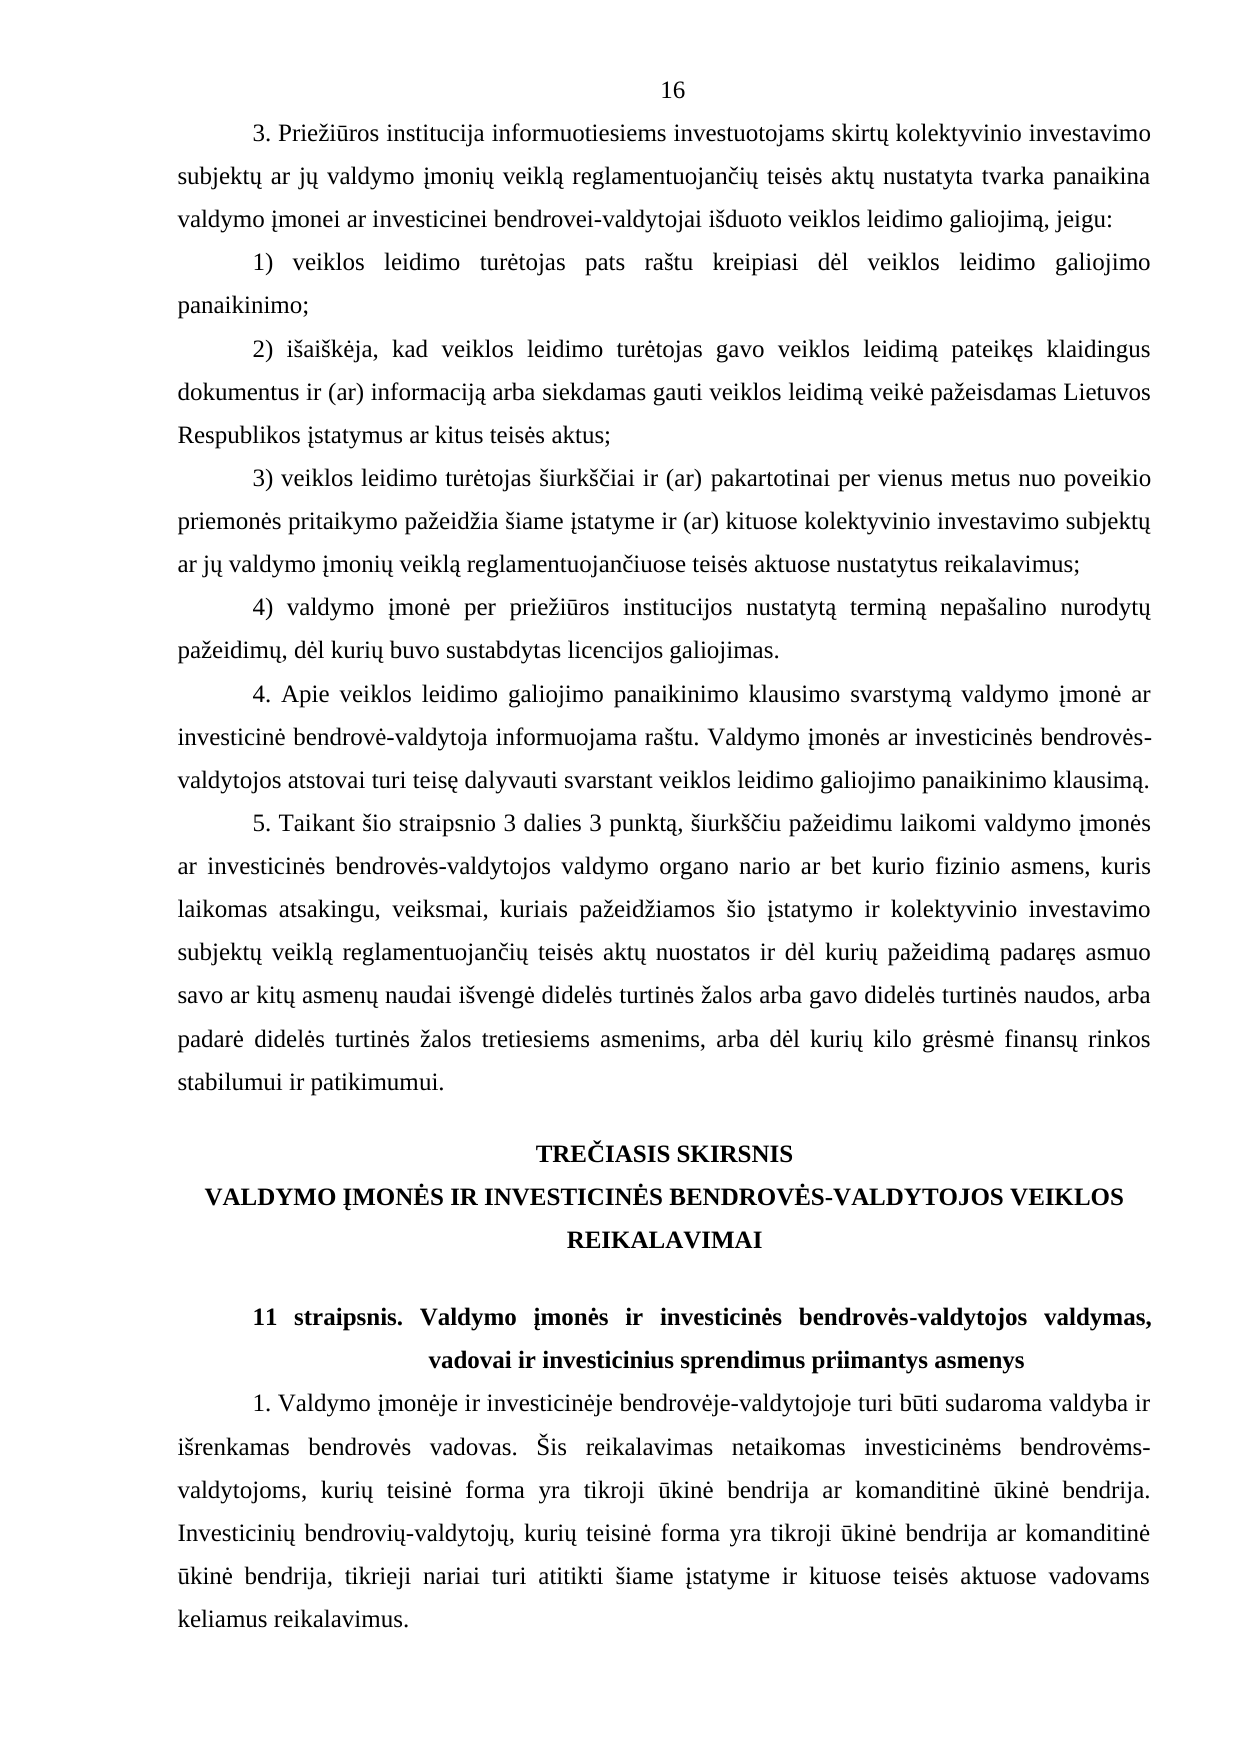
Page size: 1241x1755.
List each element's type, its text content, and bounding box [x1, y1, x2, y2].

text VALDYMO ĮMONĖS IR INVESTICINĖS BENDROVĖS-VALDYTOJOS VEIKLOS REIKALAVIMAI [177, 1182, 1152, 1254]
text 1) veiklos leidimo turėtojas pats raštu kreipiasi dėl veiklos leidimo galiojimo panaikinimo; [177, 247, 1152, 319]
text 11 straipsnis. Valdymo įmonės ir investicinės bendrovės-valdytojos valdymas, vadovai ir investicinius sprendimus priimantys asmenys [252, 1302, 1152, 1374]
text TREČIASIS SKIRSNIS [177, 1139, 1152, 1167]
text 4) valdymo įmonė per priežiūros institucijos nustatytą terminą nepašalino nurodytų pažeidimų, dėl kurių buvo sustabdytas licencijos galiojimas. [177, 592, 1152, 664]
text 4. Apie veiklos leidimo galiojimo panaikinimo klausimo svarstymą valdymo įmonė ar investicinė bendrovė-valdytoja informuojama raštu. Valdymo įmonės ar investicinės bendrovės-valdytojos atstovai turi teisę dalyvauti svarstant veiklos leidimo galiojimo panaikinimo klausimą. [177, 679, 1152, 794]
text 2) išaiškėja, kad veiklos leidimo turėtojas gavo veiklos leidimą pateikęs klaidingus dokumentus ir (ar) informaciją arba siekdamas gauti veiklos leidimą veikė pažeisdamas Lietuvos Respublikos įstatymus ar kitus teisės aktus; [177, 334, 1152, 449]
text 5. Taikant šio straipsnio 3 dalies 3 punktą, šiurkščiu pažeidimu laikomi valdymo įmonės ar investicinės bendrovės-valdytojos valdymo organo nario ar bet kurio fizinio asmens, kuris laikomas atsakingu, veiksmai, kuriais pažeidžiamos šio įstatymo ir kolektyvinio investavimo subjektų veiklą reglamentuojančių teisės aktų nuostatos ir dėl kurių pažeidimą padaręs asmuo savo ar kitų asmenų naudai išvengė didelės turtinės žalos arba gavo didelės turtinės naudos, arba padarė didelės turtinės žalos tretiesiems asmenims, arba dėl kurių kilo grėsmė finansų rinkos stabilumui ir patikimumui. [177, 808, 1152, 1096]
text 3. Priežiūros institucija informuotiesiems investuotojams skirtų kolektyvinio investavimo subjektų ar jų valdymo įmonių veiklą reglamentuojančių teisės aktų nustatyta tvarka panaikina valdymo įmonei ar investicinei bendrovei-valdytojai išduoto veiklos leidimo galiojimą, jeigu: [177, 118, 1152, 233]
text 3) veiklos leidimo turėtojas šiurkščiai ir (ar) pakartotinai per vienus metus nuo poveikio priemonės pritaikymo pažeidžia šiame įstatyme ir (ar) kituose kolektyvinio investavimo subjektų ar jų valdymo įmonių veiklą reglamentuojančiuose teisės aktuose nustatytus reikalavimus; [177, 463, 1152, 578]
text 1. Valdymo įmonėje ir investicinėje bendrovėje-valdytojoje turi būti sudaroma valdyba ir išrenkamas bendrovės vadovas. Šis reikalavimas netaikomas investicinėms bendrovėms-valdytojoms, kurių teisinė forma yra tikroji ūkinė bendrija ar komanditinė ūkinė bendrija. Investicinių bendrovių-valdytojų, kurių teisinė forma yra tikroji ūkinė bendrija ar komanditinė ūkinė bendrija, tikrieji nariai turi atitikti šiame įstatyme ir kituose teisės aktuose vadovams keliamus reikalavimus. [177, 1388, 1152, 1633]
